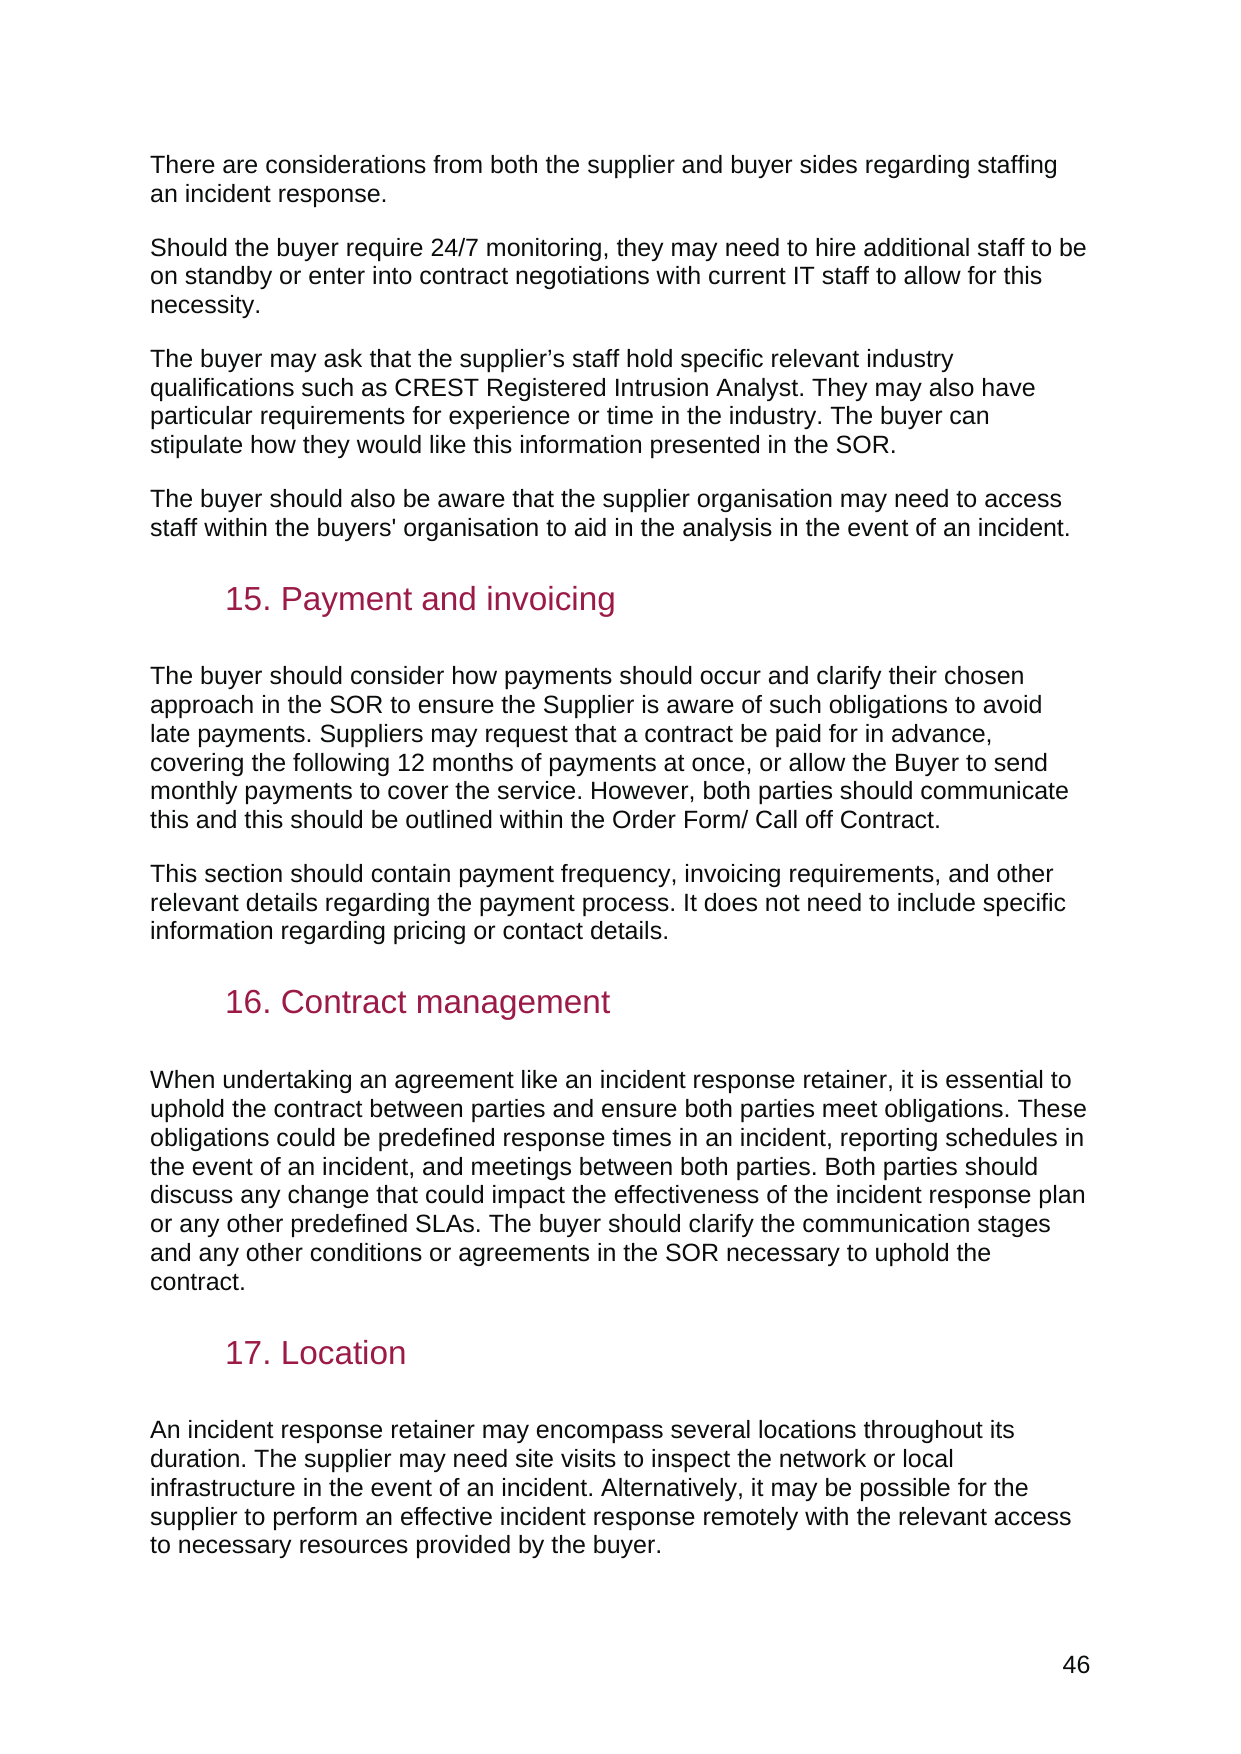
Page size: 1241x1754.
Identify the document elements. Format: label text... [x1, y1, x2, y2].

subtitle 15. Payment and invoicing [616, 579, 1090, 617]
text This section should contain payment frequency, invoicing requirements, and other relevant details regarding the payment process. It does not need to include specific information regarding pricing or contact details. [150, 859, 1090, 945]
text The buyer should consider how payments should occur and clarify their chosen approach in the SOR to ensure the Supplier is aware of such obligations to avoid late payments. Suppliers may request that a contract be paid for in advance, covering the following 12 months of payments at once, or allow the Buyer to send monthly payments to cover the service. However, both parties should communicate this and this should be outlined within the Order Form/ Call off Contract. [150, 661, 1090, 834]
text The buyer may ask that the supplier’s staff hold specific relevant industry qualifications such as CREST Registered Intrusion Analyst. They may also have particular requirements for experience or time in the industry. The buyer can stipulate how they would like this information presented in the SOR. [150, 344, 1090, 459]
subtitle 17. Location [407, 1333, 1090, 1371]
subtitle 16. Contract management [610, 983, 1090, 1021]
text The buyer should also be aware that the supplier organisation may need to access staff within the buyers' organisation to aid in the analysis in the event of an incident. [150, 484, 1090, 541]
text Should the buyer require 24/7 monitoring, they may need to hire additional staff to be on standby or enter into contract negotiations with current IT staff to allow for this necessity. [150, 232, 1090, 319]
text An incident response retainer may encompass several locations throughout its duration. The supplier may need site visits to inspect the network or local infrastructure in the event of an incident. Alternatively, it may be possible for the supplier to perform an effective incident response remotely with the relevant access to necessary resources provided by the buyer. [150, 1415, 1090, 1559]
text There are considerations from both the supplier and buyer sides regarding staffing an incident response. [150, 150, 1090, 207]
text When undertaking an agreement like an incident response retainer, it is essential to uphold the contract between parties and ensure both parties meet obligations. These obligations could be predefined response times in an incident, reporting schedules in the event of an incident, and meetings between both parties. Both parties should discuss any change that could impact the effectiveness of the incident response plan or any other predefined SLAs. The buyer should clarify the communication stages and any other conditions or agreements in the SOR necessary to uphold the contract. [150, 1065, 1090, 1295]
